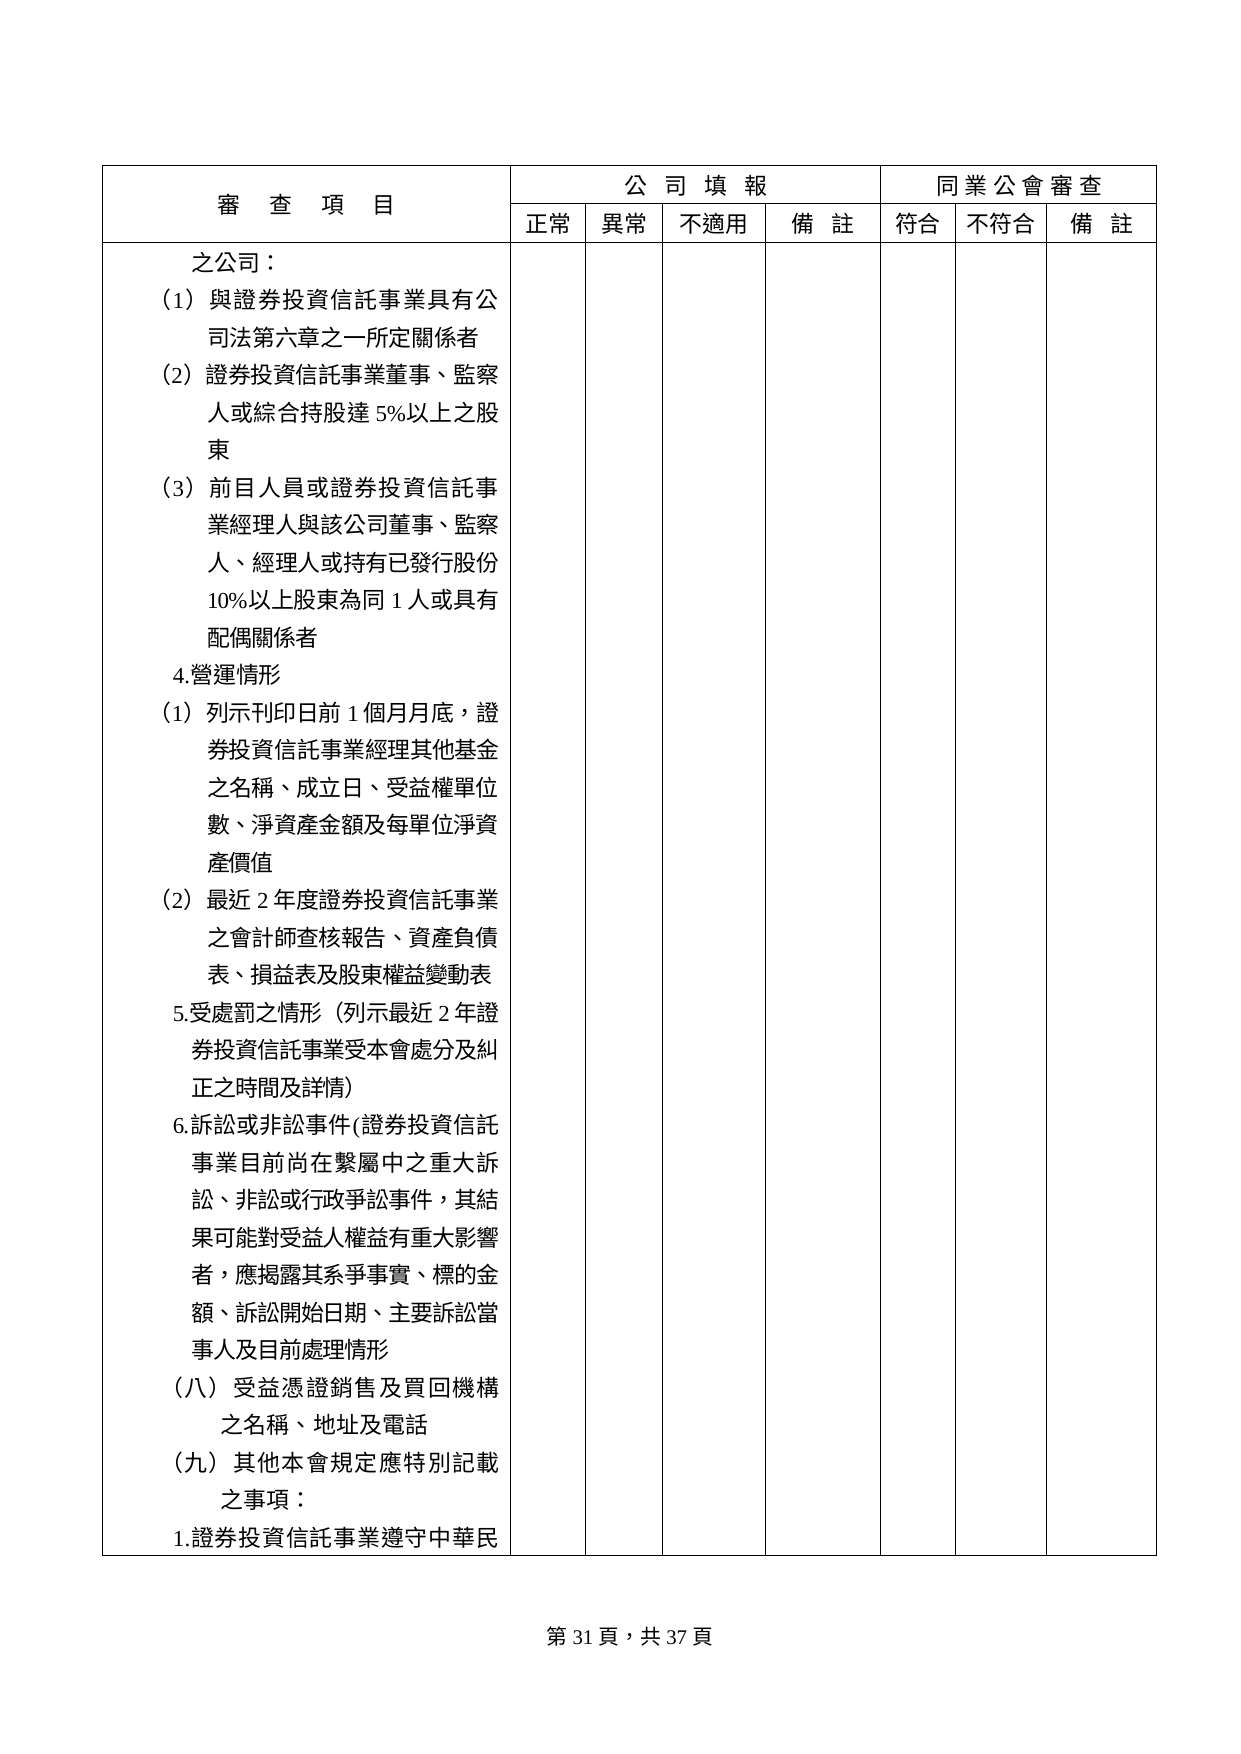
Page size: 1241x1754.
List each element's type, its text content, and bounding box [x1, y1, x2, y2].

table_cell [956, 243, 1046, 1555]
table_cell [881, 243, 955, 1555]
table_cell [663, 243, 765, 1555]
table_cell [766, 243, 880, 1555]
table_cell 【公開說明書】 ※下列資料應符合金管會規定之格式 是否依證券投資信託事業募集證券投資信託基金公開說明書應行記載事項準則規定，於所編製公開說明書封面註明係申請（報）用之稿本 是否依證券投資信託事業募集證券投資信託基金公開說明書應行記載事項準則規定，記載下列事項： （一）編製目錄及頁次 （二）封面依序刊印事項： 1.基金名稱（保本型基金應用括弧以不同顏色顯著字體標明保本比率及基金之類型(保證型或保護型)） 2.基金種類（股票型、債券型、平衡型、保本型、組合型、指數型、指數股票型（Exchange Traded Fund；ETF）、貨幣市場基金、傘型或其他經金融監督管理委員會（以下簡稱金管會）核定者 3.基本投資方針 4.基金型態（開放式或封閉式） 5.基金投資國外地區者，註明「投資國外」 6.基金以外幣計價者，註明本基金以______幣計價 7.本次核准發行總面額 8.本次核准發行受益權單位數 9.保本型基金為保證型者，保證機構之名稱 10.證券投資信託事業之名稱 11.以顯著方式刊印下列文字： （1）「本基金經金融監督管理委員會核准或同意生效，惟不表示本基金絕無風險。本證券投資信託事業以往之經理績效不保證本基金之最低投資收益；本證券投資信託事業除盡善良管理人之注意義務外，不負責本基金之盈虧，亦不保證最低之收益」 （2）保本型基金為保證型者，應刊印「本基金經金融監督管理委員會核准或同意生效，惟不表示本基金絕無風險。投資人持有本基金至到期日時，始可享有_____%的本金保證。投資人於到期日前買回者或有本基金信託契約第__條第一款至第六款應終止之情事者，不在保證範圍，投資人應承擔整個投資期間之相關費用，並依當時淨值計算買回價格。投資人應了解到期日前本基金之淨值可能因市場因素而波動。投資人在進行交易前，應確定已充分瞭解本基金之風險與特性。」等文字。 （3）保本型基金為保護型者，應刊印「本基金無提供保證機構保證之機制，係透過投資工具達成保護本金之功能。本基金經金融監督管理委員會核准或同意生效，惟不表示本基金絕無風險。投資人持有本基金至到期日時，始可享有_____%的本金保護。投資人於到期日前買回者或有本基金信託契約第___條應提前終止之情事者，不在保護範圍，投資人應承擔整個投資期間之相關費用，並依當時淨值計算買回價格。投資人應了解到期日前本基金之淨值可能因市場因素而波動，因保護並非保證，投資標的之發行人違約或發生信用風險等因素，將無法達到本金保護之效果，投資人在進行交易前，應確定已充分瞭解本基金之風險與特性。」等文字，後段文字並應以加大粗黑字體或不同顏色等特別顯著方式刊印。 （4）高收益債券基金應以不同顏色顯著字體方式，載明適合之投資人屬性，並刊印「投資人投資高收益債券基金不宜占其投資組合過高之比重」，及「本基金經金融監督管理委員會核准，惟不表示絕無風險。由於高收益債券之信用評等未達投資等級或未經信用評等，且對利率變動的敏感度甚高，故本基金可能會因利率上升、市場流動性下降，或債券發行機構違約不支付本金、利息或破產而蒙受虧損。本基金不適合無法承擔相關風險之投資人。基金經理公司以往之經理績效不保證基金之最低投資收益；基金經理公司除盡善良管理人之注意義務外，不負責本基金之盈虧，亦不保證最低之收益，投資人申購前應詳閱基金公開說明書。」等文字。 （5）有關本基金運用限制及投資風險之揭露請詳見第__頁至第__頁 （6）固定收益基金應以粗體字警示投資人投資基金應注意之風險，並應補充包含債券發行人違約之信用風險 （7）本公開說明書之內容如有虛偽或隱匿之情事者，應由本證券投資信託事業與負責人及其他曾在公開說明書上簽章者依法負責 （8）查詢本公開說明書之網址，包括本會指定之資訊申報網站之網址及公司揭露公開說明書相關資料之網址 （※公開資訊觀測站網址應為 http://newmops.tse.com.tw） （9）信託業兼營證券投資信託業務經本會核准得自行保管基金資產者，應標明自行保管及設有信託監察人之字句 12.刊印日期 （三）封裡依序刊印下列事項： 1.證券投資信託事業總公司之名稱、地址、網址及電話，發言人之姓名、職稱、聯絡電話及電子郵件信箱 2.基金保管機構之名稱、地址、網址及電話。（信託業兼營證券投資信託業務經本會核准得自行保管基金資產者，載明信託監察人之姓名或名稱、地址、網址或電子郵件信箱及電話） 3.受託管理機構之名稱、地址、網址及電話 4.國外投資顧問公司之名稱地址網址及電話 5.國外受託保管機構之名稱、地址、網址及電話 6.基金經保證機構保證者，保證機構之名稱、地址、網址及電話 7.受益憑證簽證機構之名稱、地址、網址及電話 8.受益憑證事務代理機構之名稱、地址、網址及電話 9.基金之財務報告簽證會計師姓名、事務所名稱、地址、網址及電話 10.證券投資信託事業或基金經信用評等機構評等者，信用評等機構之名稱、地址、網址及電話 11.公開說明書之陳列處所、分送方式及索取之方法 （四）封底應刊印事項： 證券投資信託事業及其負責人簽章或蓋章 （五）基金概況應刊印事項： 1.基金簡介 （1）發行總面額 （2）受益權單位總數 （3）每受益權單位面額 （4）得否追加發行 （5）成立條件(有成立日期者，亦一併列明) （6）預定發行日期 （7）存續期間 （8）投資地區及標的 (保本型基金應列示投資固定收益商品及證券相關商品之預估投資比率、投資商品之發行者、交易對象及參與率等) （9）基本投資方針及範圍簡述 （10）投資策略及特色之重點摘述 （11）本基金適合之投資人屬性分析 （12）銷售開始日 （13）銷售方式 （14）銷售價格 （15）最低申購金額 （16）證券投資信託事業為防制洗錢而可能要求申購人提出之文件及拒絕申購之情況 （17）買回開始日（保本型基金敍明接受買回之方式及因應買回處分資產之程序） （18）買回費用 （19）買回價格 （20）短線交易之規範及處理 ※應包含短線交易之定義、買回費率、買回費用計算方式及短線交易案例說明等事項 （21）基金營業日之定義 （22）經理費（保本型基金之經理費率應以明顯字體列示） （23）保管費(信託業兼營證券投資信託業務經本會核准得自行保管基金資產者，其信託監察人之報酬) （24）基金經保證機構保證者，保證機構之業務性質、財務狀況、 信用評等、保證條件、範圍、保證費及保證契約主要內容；並以釋例說明保證機制及高於保證金額之潛在回報之計算方法 （25）是否分配收益 2.基金性質 （1）基金之設立及其依據 （2）證券投資信託契約關係 （3）追加募集基金者，應刊印該基金成立時及歷次追加發行之情形 3.證券投資信託事業之職責（概述） 4.基金保管機構之職責（概述） （信託業兼營證券投資信託業務經本會核准得自行保管基金資產者，應記載信託監察人之職責） 5.基金保證機構之職責(概述) 6.基金投資 （1）基金投資方針及範圍。 ※債券型基金者，應敘明其資產組合及持有固定收益證券部位之加權平均存續期間管理策略 （2）證券投資信託事業運用基金投資之決策過程、基金經理人之姓名、主要經(學)歷及權限。基金經理人同時管理其他基金者，應揭露所管理之其他基金名稱及所採取防止利益衝突之措施 ※基金經理人主要經歷應加註起迄時間 ※基金經理人管理1檔基金以上者，請詳述公司實際採行之防範措施 （3）證券投資信託事業運用基金，將基金之管理業務複委任第三人處理者，應敘明複委任業務情形及受託管理機構對受託管理業務之專業能力 （4）證券投資信託事業運用基金，委託國外投資顧問公司提供投資顧問服務，應敘明國外投資顧問公司提供基金顧問服務之專業能力 （5）基金運用之限制 ※有關各投資標的信用評等之規定，勿分散說明，集中陳述為宜。 （6）基金參與股票發行公司股東會行使表決權之處理原則及方法 是否符合證券投資信託事業管理規則第19條第2項第6款及證券投資信託事業負責人與業務人員管理規則第13條第2項第6款規定證券投資信託事業及其負責人、部門主管、分支機構經理人、其他業務人員或受僱人，不得轉讓出席股東會委託書或藉行使基金持有股票之投票表決權，收受金錢或其他利益 是否依證券投資信託事業管理規則第23條第4項規定，出席股東會行使表決權並應作成書面紀錄，循序編號建檔並至少保存5年 （7）組合基金參與子基金之受益人大會行使表決權之處理原則及方法 經理公司應依據子基金之信託契約或公開說明書之規定行使表決權，並基於受益人之最大利益，支持子基金經理公司所提之議案。但子基金之經理公司所提之議案有損及受益人權益之虞者，得依經理公司董事會之決議辦理 經理公司不得轉讓或出售子基 之受益人大會表決權。經理公司之董事、監察人、經理人、業務人員及其他受僱人員，亦不得轉讓或出售該表決權，收受金錢或其他利益 （8）基金投資國外地區者，應刊印下列事項： ※下列說明資料應更新至最新資料 主要投資地區（國）經濟環境簡要說明 經濟發展及各主要產業概況 外匯管理及資金匯出入規定 最近3年當地幣值對美元匯率之最高、最低數額及其變動情形 主要投資證券市場簡要說明下列資料 ※是否依證券投資信託事業募集證券投資信託基金公開說明書應行記載事項準則規定之格式填列 最近2年發行及交易市場概況 最近2年市場之週轉率及本益比 市場資訊揭露效率(包括時效性及充分性)之說明 證券之交易方式 投資國外證券化商品或新興產業者，應敘明該投資標的或產業最近2年國外市場概況 證券投資信託事業對基金之外匯收支從事避險交易者，應敘明其避險方法 基金投資國外地區者，證券投資信託事業應說明配合本基金出席所投資外國股票（或基金）發行公司股東會（受益人會議）之處理原則及方法 7.保本型基金： （1）相關投資連結標的之性質 （2）本基金之設定參數，含參與比率及投資期間，並註明實際參與率釐定之時間，以及通知受益人之方式 （3）保護型基金未設立保證機構，應載明本基金無提供保證機構保證之機制，係透過投資工具達成保護本金之功能。 （4）保護型基金應明定，因應受益人提前請求買回而處分資產及到期日時，達成保護本金之控管機制 8.指數型基金及指數股票型基金： （1）指數編製方式及經理公司追蹤、模擬或複製表現之操作方式，包含調整投資組合方式，以及基金投資於指數具代表性之成分證券樣本時，為使該樣本明確反映指數整體特色之抽樣及操作方式 （2）基金表現與標的指數表現之差異比較，其比較方式應載明其定義及計算公式 9.傘型基金： 各子基金之投資範圍、主要區隔及異同分析；其應記載事項之內容為各子基金所共通者，得標註各子基金皆同，免重複列示，其應記載事項之內容為各子基金不同者，應分別列示，並比較其差異 10.外幣計價基金： 敍明本基金計價、申購及買回之幣別，匯率適用時點及使用之匯率資訊取得來源 11.投資風險揭露要素事項： （1）類股過度集中之風險 （2）產業景氣循環之風險 （3）流動性風險 （4）外匯管制及匯率變動之風險 （5）投資地區政治、經濟變動之風險 （6）商品交易對手及保證機構之信用風險 （7）投資結構式商品之風險 （8）其他投資標的或特定投資策略之風險 （9）從事證券相關商品交易之風險 （10）出借所持有之有價證券或借入有價證券之相關風險 （11）其他投資風險 12.收益分配 （1）分配之項目 （2）分配之時間 （3）給付之方式 13.申購受益憑證 （1）申購程序、地點及截止時間 （2）申購價金之計算及給付方式 ※申購手續費之計算方式應詳細說明之 （3）受益憑證之交付 （4）證券投資信託事業不接受申購或基金不成立時之處理 14.買回受益憑證 （1）買回程序、地點及截止時間。 ※買回截止時間應載明「除能證明投資人係於截止時間前提出買回申請者，逾時申請應視為次一買回申請日之買回申請」 （2）買回價金之計算 ※訂定基金短線交易買回費率及收取買回費用之計算方式。短線交易規範應公平對待所有受益人。 （3）買回價金給付之時間及方式 （4）受益憑證之換發 （5）買回價金遲延給付之情形 ※應增列恢復計算基金之買回價格規定 （6）買回撤銷之情形 15.受益人之權利及負擔 （1）受益人應有之權利內容 （2）受益人應負擔費用之項目及其計算、給付方式 ※應包含短線交易費用之給付方式 （3）受益人應負擔租稅之項目及其計算、繳納方式 是否符合修正後財政部81.4.23財稅第811663751號函、財政部91.11.27台財稅字第0910455815號令及其他相關最新法令規定 （4）受益人會議 召集事由 召集程序 決議方式 16.基金之資訊揭露 （1）依法令及證券投資信託契約規定應揭露之資訊內容 是否符合證券投資信託契約規定 （2）資訊揭露之方式、公告及取得方法。 ※資訊揭露之公告，應依相關規定分別將接所有應公告之事項及選定之公告方式各別列示，以利投資人查詢 （3）證券投資信託事業申請募集指數型基金及指數股票型基金者，應記載投資人取得指數組成調整、基金與指數表現差異比較等最新基金資訊及其他重要資訊之途徑。 17.基金運用狀況 ※是否依證券投資信託事業募集證券投資信託基金公開說明書應行記載事項準則規定之格式填列 （1）投資情形（列示公開說明書刊印日前1個月月底基金資料） 淨資產總額之組成項目、金額及比率 投資單一股票金額占基金淨資產價值百分之一以上者，列示該股票之名稱、股數、每股市價、投資金額及投資比率 投資單一債券金額占基金淨資產價值百分之一以上者，列示該債券之名稱、投資金額及投資比率 組合型基金投資單一子基金金額佔基金淨資產價值百分之一以上者，列示該子基金名稱、經理公司、基金經理人、經理費費率、保管費費率、受益權單位數、每單位淨值、投資受益權單位數、投資比率及給付買回價金之期限 （2）投資績效 最近3年度每單位淨值走勢圖。 最近3年度各年度每受益權單位收益分配之金額。 公開說明書刊印日前1季止，本基金淨資產價值最近3個月、6個月、1年、3年、5年、10年及自基金成立日起算之累計報酬率。指數型基金及指數股票型基金另應載明基金表現與標的指數表現之差異比較 （3）最近2年度本基金之會計師 查核報告，資產負債報告書、投資明細表、收入與費用報告書、可分配收益表、資本帳戶變動表、附註及明細表。 （4）最近年度及公開說明書刊印日前1季止，基金委託證券商買賣有價證券總金額前5名之證券商名稱、支付該證券商手續費之金額。若證券商為該基金之受益人者，應一併揭露其持有基金之受益權單位數及比例 （5）基金接受信用評等機構評等者，應揭露信用評等機構對基金之評等報告 （6）其他應揭露事項 （六）證券投資信託契約主要內容應刊印事項： 1.基金名稱、證券投資信託事業名稱、基金保管機構名稱(信託業兼營證券投資信託業務經本會核准得自行保管基金資產者，其信託監察人之姓名或名稱）及基金存續期間 2.基金發行總面額及受益權單位總數 3.受益憑證之發行及簽證 4.受益憑證之申購 5.基金之成立與不成立 6.受益憑證之上市及終止上市 7.基金之資產 8.基金應負擔之費用 9.受益人之權利、義務與責任 10.證券投資信託事業之權利、義務與責任 11.基金保管機構之權利、義務與責任 (信託業兼營證券投資信託業務經本會核准得自行保管基金資產者，其信託監察人之權利、義務與責任) 12.運用基金投資證券之基本方針及範圍 13.收益分配 14.受益憑證之買回 15.基金淨資產價值及受益權單位淨資產價值之計算 16.證券投資信託事業之更換 17.基金保管機構之更換(信託業兼營證券投資信託業務經本會核准得自行保管基金資產者，其信託監察人之更換) 18.證券投資信託契約之終止 19.基金之清算 20.受益人名簿 21.受益人會議 22.通知及公告 23.證券投資信託契約之修訂 以顯著方式刊印下列文字：「依據證券投資信託及顧問法第20條及證券投資信託事業管理規則第21條第1項規定，證券投資信託事業應於其營業處所及其基金銷售機構營業處所，或以其他經主管機關指定之其他方式備置證券投資信託契約，以供投資人查閱；證券投資信託事業應依投資人之請求，提供證券投資信託契約副本，並得收取工本費新臺幣壹百元」 （七）證券投資信託事業概況應刊印事項： ※是否依證券投資信託事業募集證券投資信託基金公開說明書應行記載事項準則規定之格式填列 1.事業簡介 （1）設立日期 （2）最近3年股本形成經過 （3）營業項目 （4）沿革：最近5年度募集之基金、分公司及子公司之設立、董事監察人或主要股東股權之移轉或更換、經營權之改變及其他重要紀事 2.事業組織(列示公開說明書刊印日前1個月月底證券投資信託事業資料) （1）股權分散情形 股東結構(各類股東之組合比例) 主要股東名單(股權比例5%以上股東之名稱、持股數額及比率 （2）組織系統（證券投資信託事業之組織結構、各主要部門（於信託業為兼營證券投資信託業務部門）所營業務及員工人數) （3）總經理、副總經理及各單位主管（於信託業為兼營證券投資信託業務部門主管）之姓名、就任日期、持有證券投資信託事業之股份數額及比例、主要經(學)歷、目前兼任其他公司之職務。 （4）董事及監察人之姓名、選任日 期、任期、選任時及現在持有證券投資信託事業股份數額及比率、主要經(學)歷 3.利害關係公司揭露：列示公開說明書刊印日前1個月月底與證券投資信託事業有下列情事之公司： （1）與證券投資信託事業具有公司法第六章之一所定關係者 （2）證券投資信託事業董事、監察人或綜合持股達5%以上之股東 （3）前目人員或證券投資信託事業經理人與該公司董事、監察人、經理人或持有已發行股份10%以上股東為同1人或具有配偶關係者 4.營運情形 （1）列示刊印日前1個月月底，證券投資信託事業經理其他基金之名稱、成立日、受益權單位數、淨資產金額及每單位淨資產價值 （2）最近2年度證券投資信託事業之會計師查核報告、資產負債表、損益表及股東權益變動表 5.受處罰之情形（列示最近2年證券投資信託事業受本會處分及糾正之時間及詳情） 6.訴訟或非訟事件(證券投資信託事業目前尚在繫屬中之重大訴訟、非訟或行政爭訟事件，其結果可能對受益人權益有重大影響者，應揭露其系爭事實、標的金額、訴訟開始日期、主要訴訟當事人及目前處理情形 （八）受益憑證銷售及買回機構之名稱、地址及電話 （九）其他本會規定應特別記載之事項： 1.證券投資信託事業遵守中華民國證券投資信託暨顧問商業同業公會會員自律公約之聲明書 2.證券投資信託事業內部控制制度聲明書 3.證券投資信託事業就公司治理運作情形載明下列事項： （1）董事會之結構及獨立性 （2）董事會及經理人之職責 （3）監察人之組成及職責 （4）利害關係人之權利及關係 （5）對於法令規範資訊公開事項之詳細情形 （6）其他公司治理之相關資訊 4.本次發行之基金信託契約與契約範本條文對照表 5.其他本會規定應特別記載之事項 [103, 243, 510, 1555]
table_cell [586, 243, 662, 1555]
table_cell [1047, 243, 1156, 1555]
table_cell 正常 [511, 204, 585, 242]
table_cell 備 註 [1047, 204, 1156, 242]
table_cell 備 註 [766, 204, 880, 242]
table_header 同 業 公 會 審 查 [881, 166, 1156, 203]
table_cell 不適用 [663, 204, 765, 242]
table_header 審 查 項 目 [103, 166, 510, 242]
table_cell 不符合 [956, 204, 1046, 242]
table_cell 異常 [586, 204, 662, 242]
table_cell [511, 243, 585, 1555]
table_header 公 司 填 報 [511, 166, 880, 203]
table_cell 符合 [881, 204, 955, 242]
